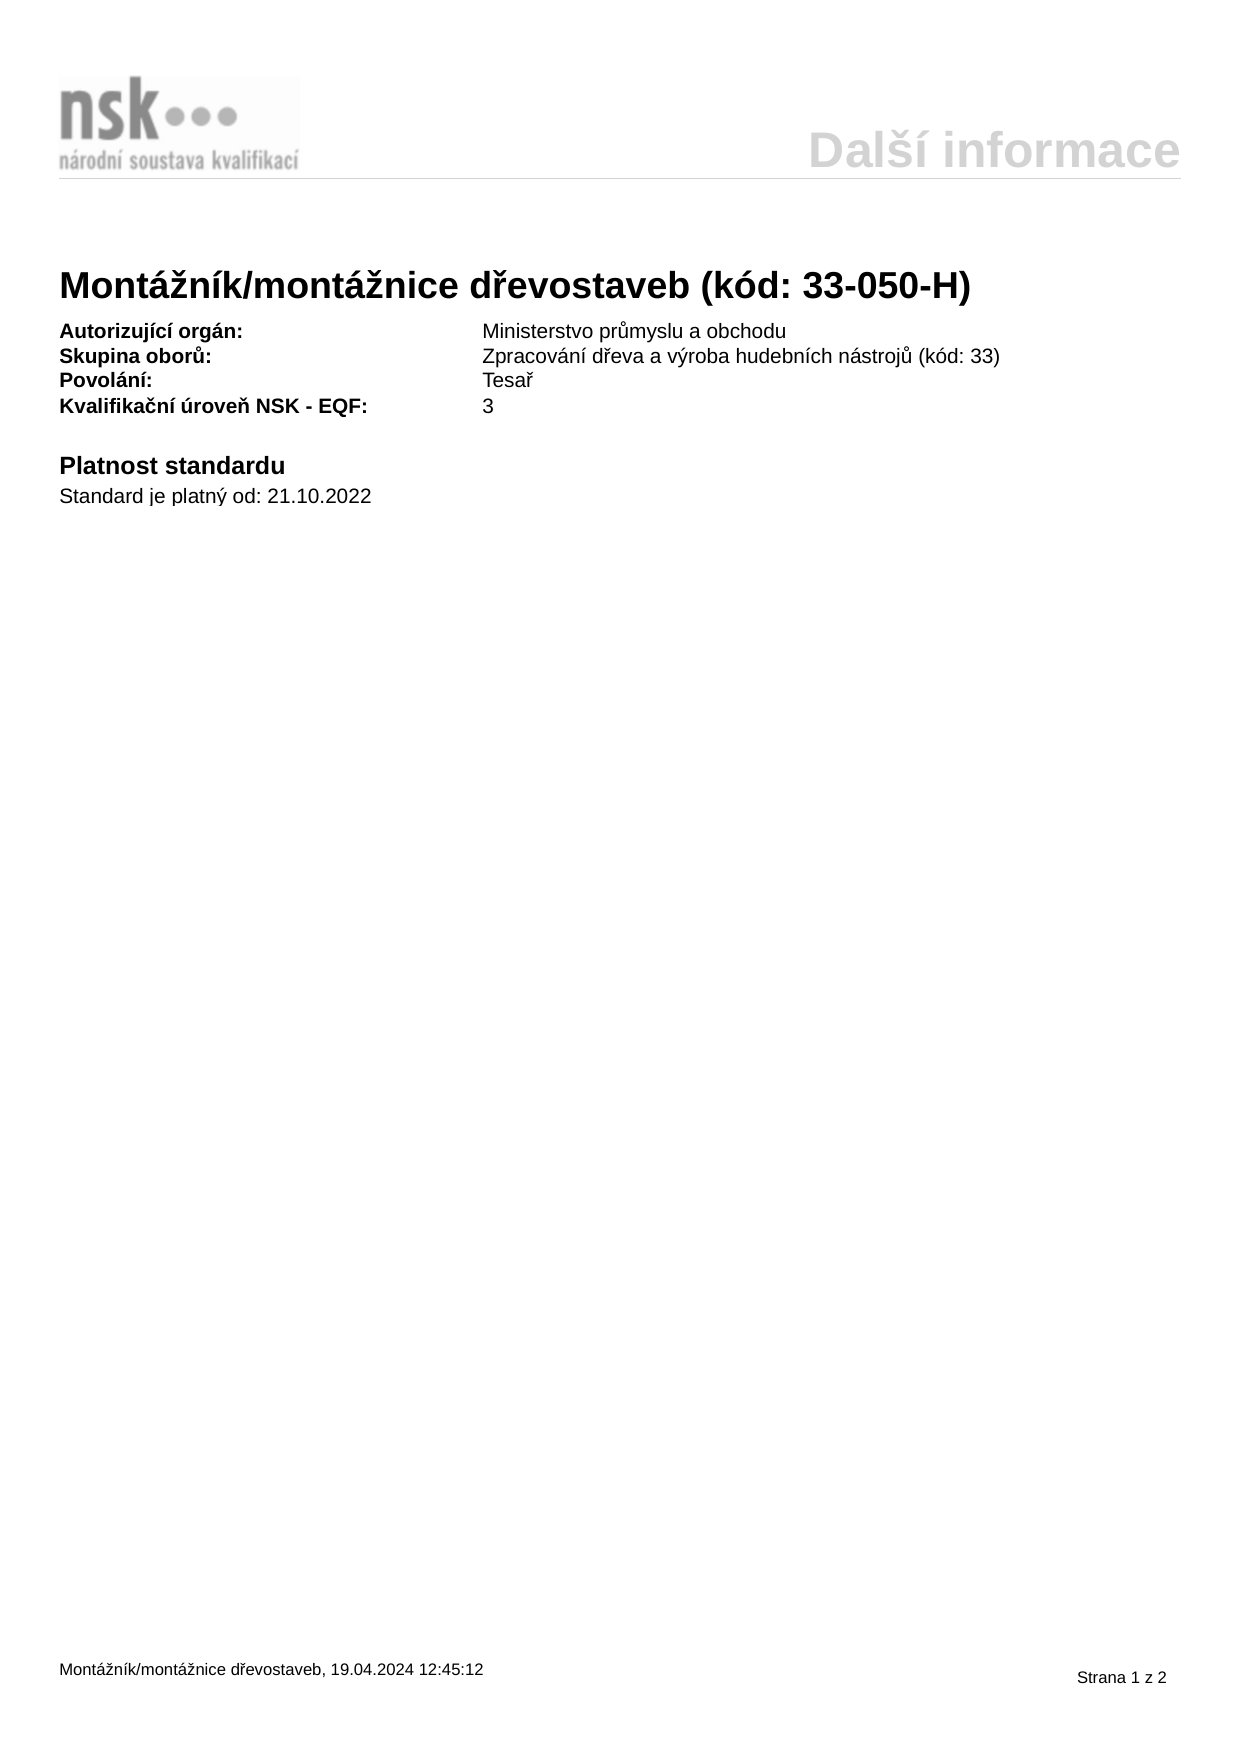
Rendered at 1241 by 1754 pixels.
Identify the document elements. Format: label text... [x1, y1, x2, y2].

table_cell [861, 418, 1167, 447]
table_cell Platnost standardu [59, 448, 1181, 483]
picture [58, 59, 620, 172]
table_cell [59, 179, 1181, 196]
table_cell [619, 506, 627, 806]
table_cell [119, 196, 482, 224]
table_cell [59, 1106, 119, 1383]
table_cell [119, 506, 482, 806]
table_cell [1167, 418, 1181, 447]
table_cell [619, 418, 627, 447]
table_cell [1167, 1660, 1181, 1696]
table_cell [482, 1106, 619, 1383]
table_cell Zpracování dřeva a výroba hudebních nástrojů (kód: 33) [482, 344, 1181, 368]
table_cell [1167, 196, 1181, 224]
table_cell [482, 307, 619, 319]
table_header Další informace [627, 59, 1181, 178]
table_cell [1167, 1106, 1181, 1383]
table_cell [482, 806, 619, 1106]
table_cell Standard je platný od: 21.10.2022 [59, 484, 1181, 506]
table_cell Strana 1 z 2 [861, 1660, 1167, 1696]
table_cell Tesař [482, 368, 1181, 393]
table_cell [59, 1384, 119, 1659]
table_cell [482, 418, 619, 447]
table_cell [619, 307, 627, 319]
table_cell [861, 196, 1167, 224]
table_cell [627, 1384, 861, 1659]
table_cell [119, 172, 482, 178]
table_cell Montážník/montážnice dřevostaveb (kód: 33-050-H) [59, 224, 1181, 307]
table_cell [861, 307, 1167, 319]
table_cell [619, 1384, 627, 1659]
table_cell [627, 196, 861, 224]
table_cell [1167, 806, 1181, 1106]
table_cell [59, 172, 119, 178]
table_cell [119, 1384, 482, 1659]
table_cell [59, 806, 119, 1106]
table_cell Kvalifikační úroveň NSK - EQF: [59, 394, 482, 417]
table_cell [619, 196, 627, 224]
table_cell [627, 307, 861, 319]
table_cell [482, 172, 619, 178]
table_cell [482, 196, 619, 224]
table_cell [59, 307, 119, 319]
table_cell 3 [482, 394, 1181, 417]
table_cell Skupina oborů: [59, 344, 482, 368]
table_cell [59, 506, 119, 806]
table_cell [861, 1106, 1167, 1383]
table_cell [1167, 307, 1181, 319]
table_cell [119, 1106, 482, 1383]
table_cell [627, 806, 861, 1106]
table_cell [619, 1106, 627, 1383]
table_cell Autorizující orgán: [59, 319, 482, 343]
table_cell [627, 506, 861, 806]
table_cell [482, 1384, 619, 1659]
table_cell [619, 172, 627, 178]
table_cell [861, 506, 1167, 806]
table_header [620, 59, 627, 172]
table_cell [59, 418, 119, 447]
table_cell [119, 418, 482, 447]
table_cell [482, 506, 619, 806]
table_cell [1167, 506, 1181, 806]
table_cell [627, 418, 861, 447]
table_cell [619, 806, 627, 1106]
table_cell Povolání: [59, 368, 482, 392]
table_cell [861, 1384, 1167, 1659]
table_cell [627, 1106, 861, 1383]
table_cell [1167, 1384, 1181, 1659]
table_cell Montážník/montážnice dřevostaveb, 19.04.2024 12:45:12 [59, 1660, 861, 1696]
table_cell [59, 196, 119, 224]
table_cell [119, 307, 482, 319]
table_cell [119, 806, 482, 1106]
table_cell Ministerstvo průmyslu a obchodu [482, 319, 1181, 344]
table_cell [861, 806, 1167, 1106]
